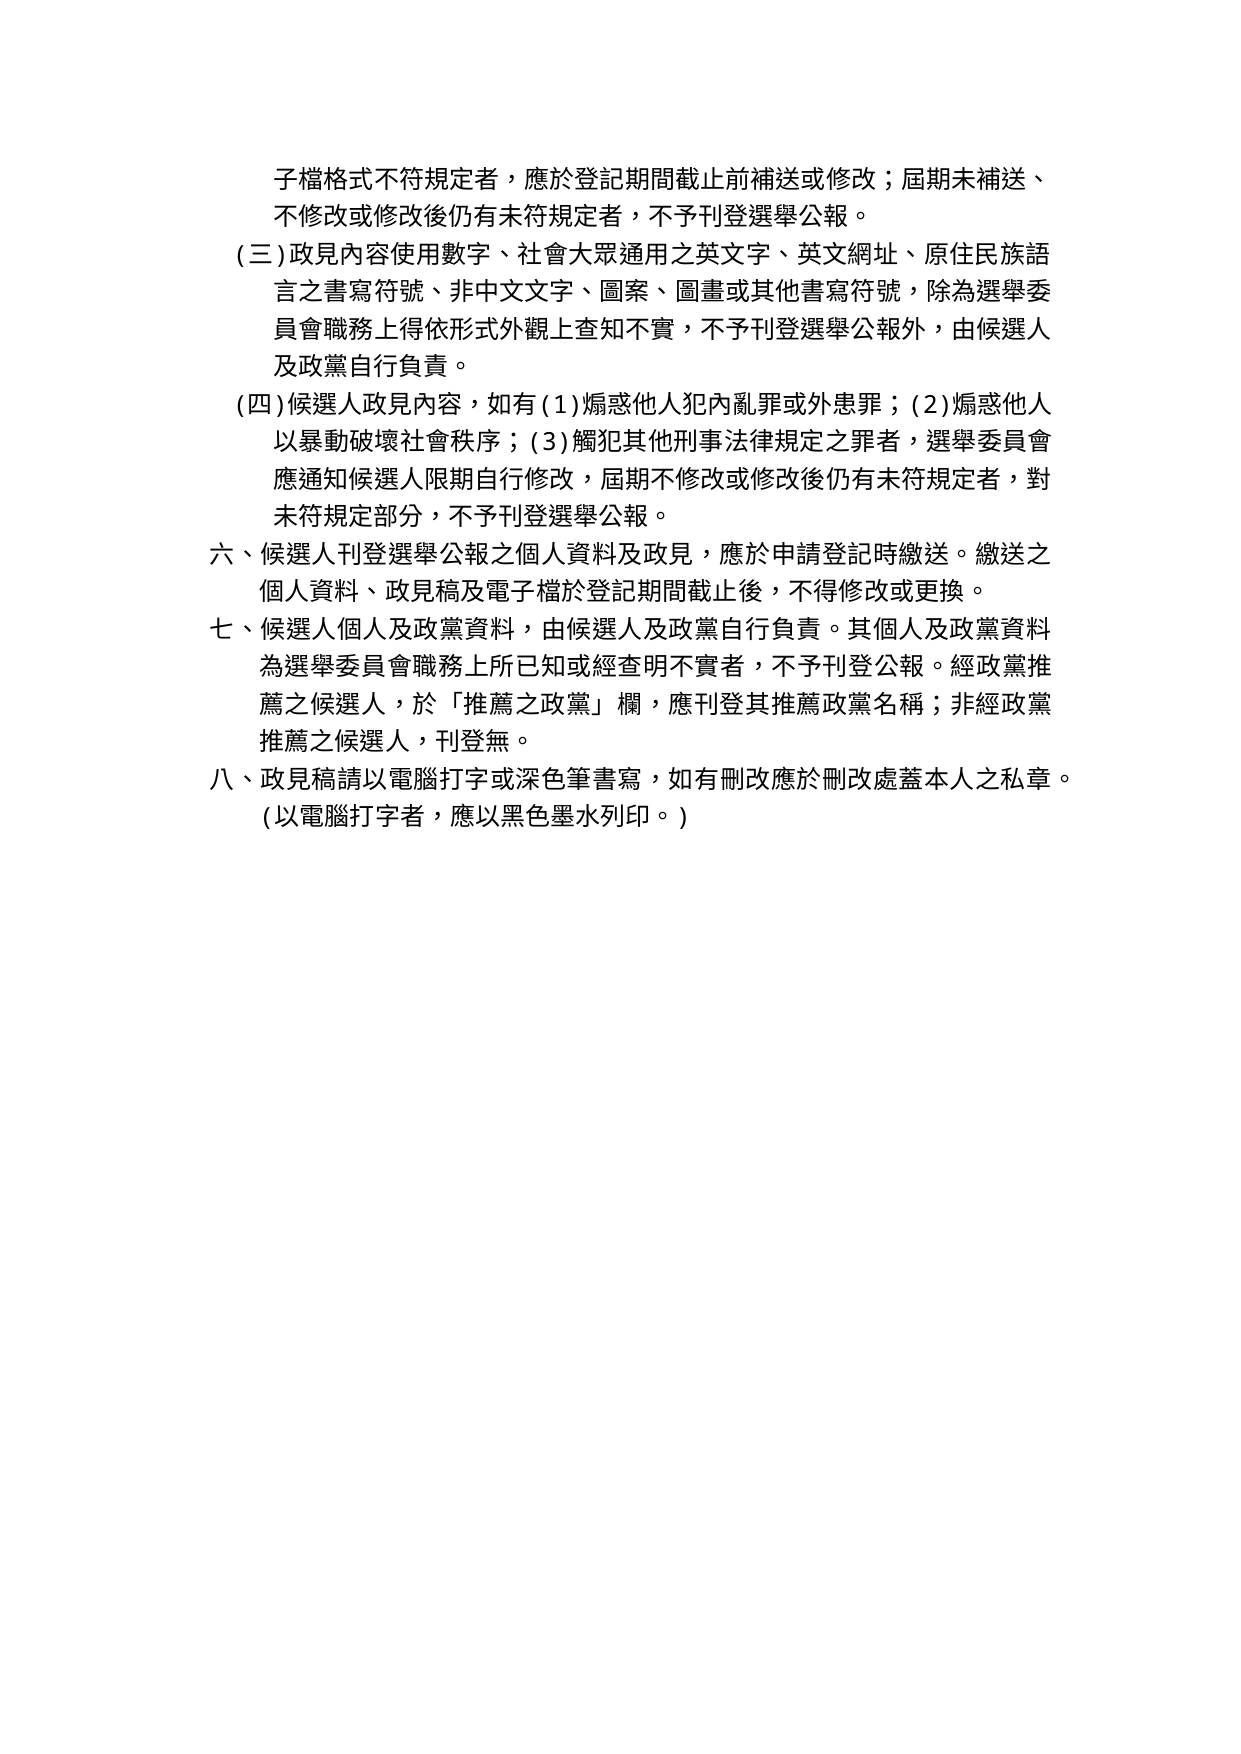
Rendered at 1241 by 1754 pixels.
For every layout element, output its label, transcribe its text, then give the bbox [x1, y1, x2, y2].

text (三)政見內容使用數字、社會大眾通用之英文字、英文網址、原住民族語言之書寫符號、非中文文字、圖案、圖畫或其他書寫符號，除為選舉委員會職務上得依形式外觀上查知不實，不予刊登選舉公報外，由候選人及政黨自行負責。 [233, 233, 1053, 383]
text 八、政見稿請以電腦打字或深色筆書寫，如有刪改應於刪改處蓋本人之私章。(以電腦打字者，應以黑色墨水列印。) [209, 758, 1053, 833]
text (四)候選人政見內容，如有(1)煽惑他人犯內亂罪或外患罪；(2)煽惑他人以暴動破壞社會秩序；(3)觸犯其他刑事法律規定之罪者，選舉委員會應通知候選人限期自行修改，屆期不修改或修改後仍有未符規定者，對未符規定部分，不予刊登選舉公報。 [233, 383, 1053, 533]
text 子檔格式不符規定者，應於登記期間截止前補送或修改；屆期未補送、不修改或修改後仍有未符規定者，不予刊登選舉公報。 [233, 158, 1053, 233]
text 七、候選人個人及政黨資料，由候選人及政黨自行負責。其個人及政黨資料為選舉委員會職務上所已知或經查明不實者，不予刊登公報。經政黨推薦之候選人，於「推薦之政黨」欄，應刊登其推薦政黨名稱；非經政黨推薦之候選人，刊登無。 [209, 608, 1053, 758]
text 六、候選人刊登選舉公報之個人資料及政見，應於申請登記時繳送。繳送之個人資料、政見稿及電子檔於登記期間截止後，不得修改或更換。 [209, 533, 1053, 608]
